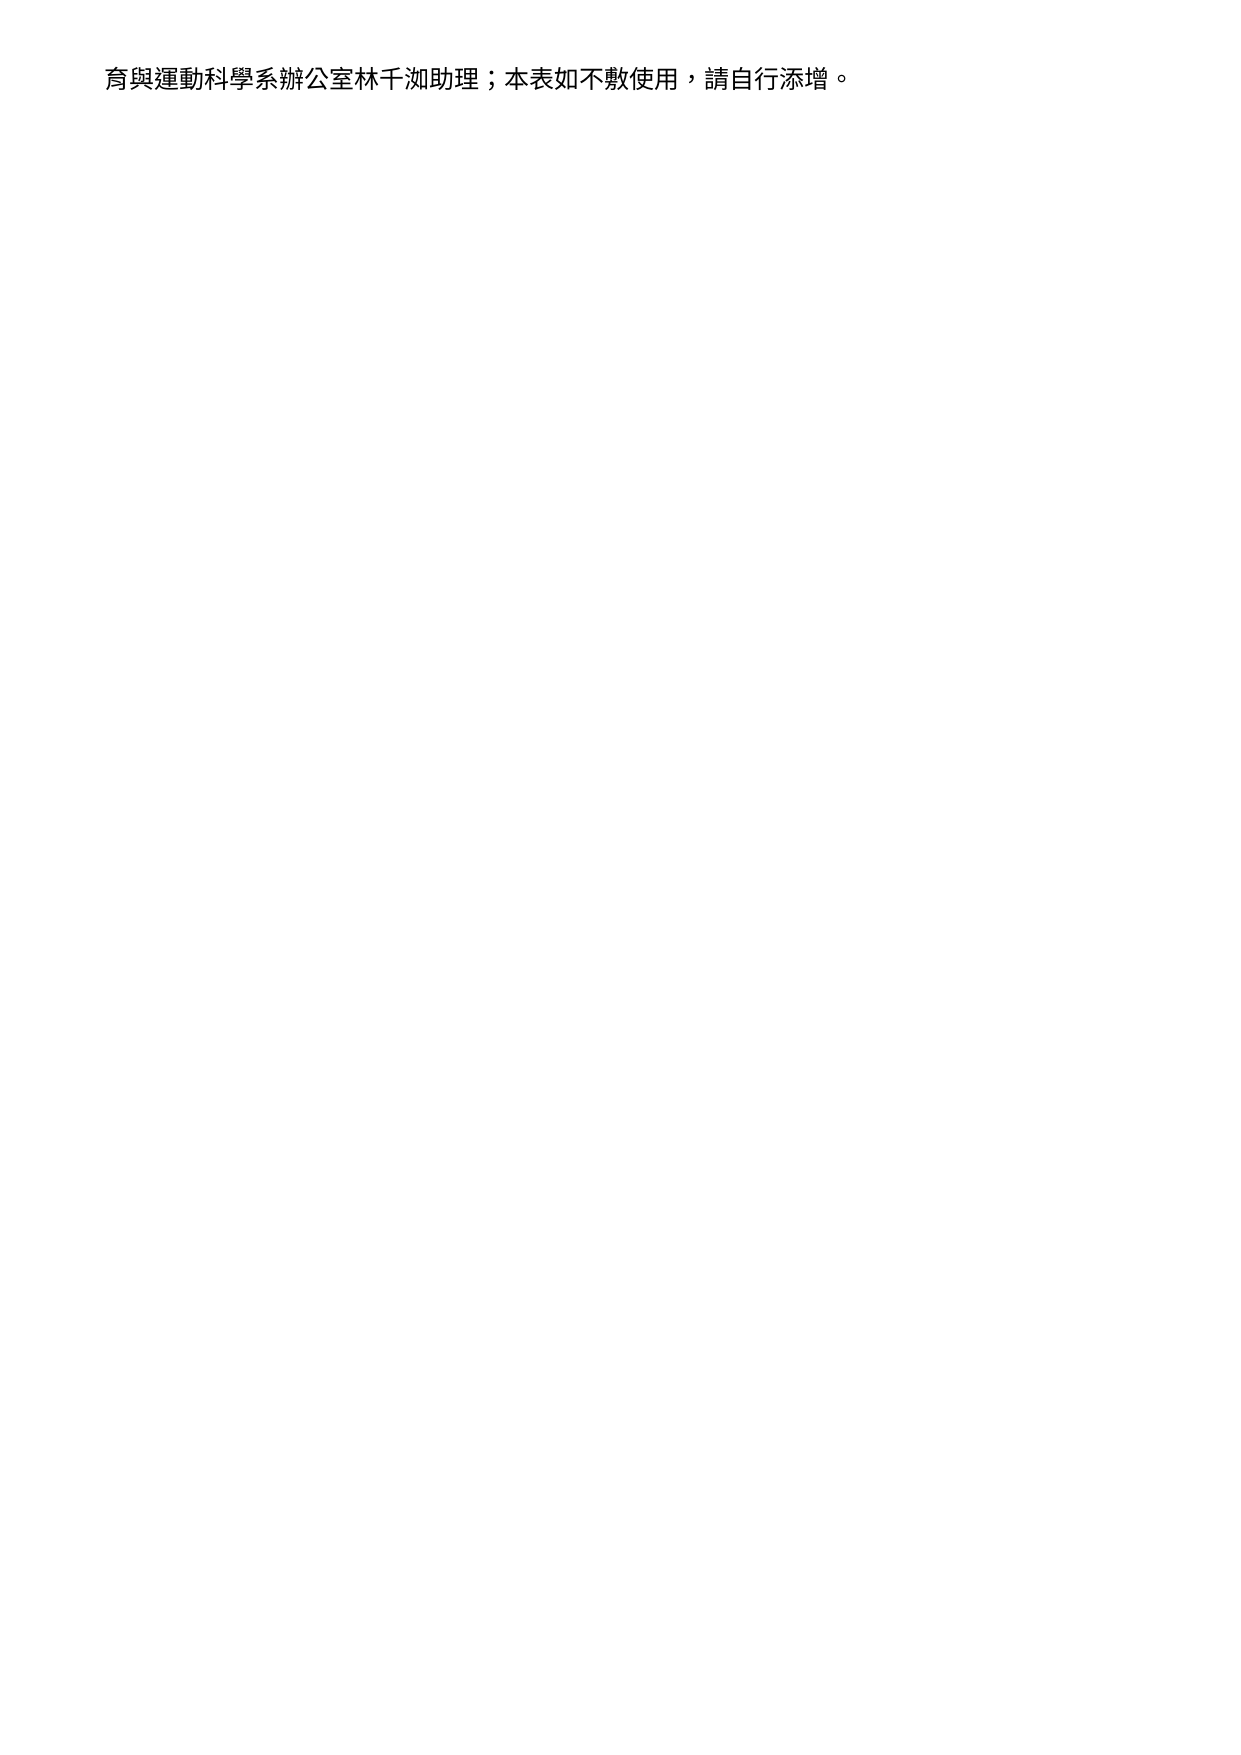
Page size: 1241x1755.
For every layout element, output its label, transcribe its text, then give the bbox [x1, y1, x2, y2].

list 育與運動科學系辦公室林千洳助理；本表如不敷使用，請自行添增。 [75, 59, 1165, 95]
